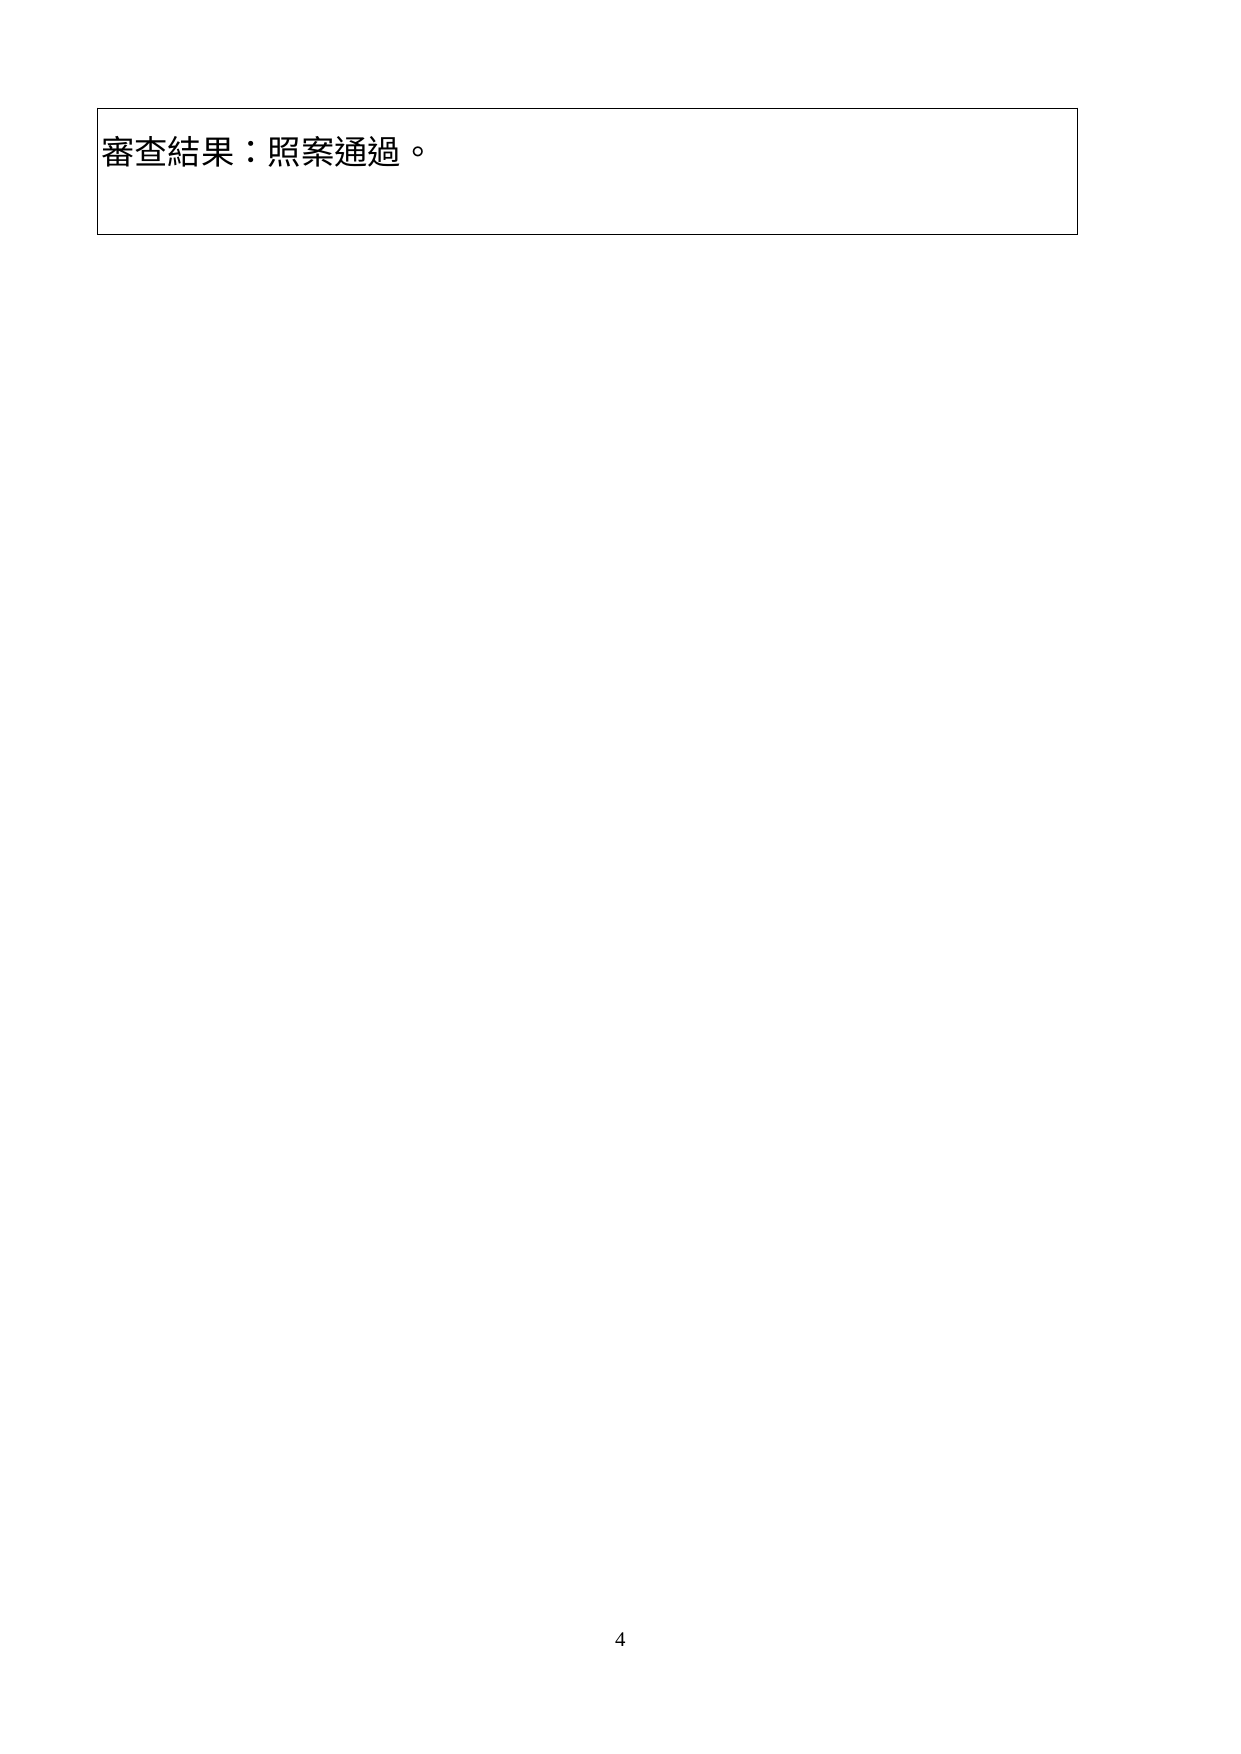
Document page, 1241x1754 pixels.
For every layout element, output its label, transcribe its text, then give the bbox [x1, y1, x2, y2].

table_cell 審查結果：照案通過。 [98, 109, 1077, 234]
